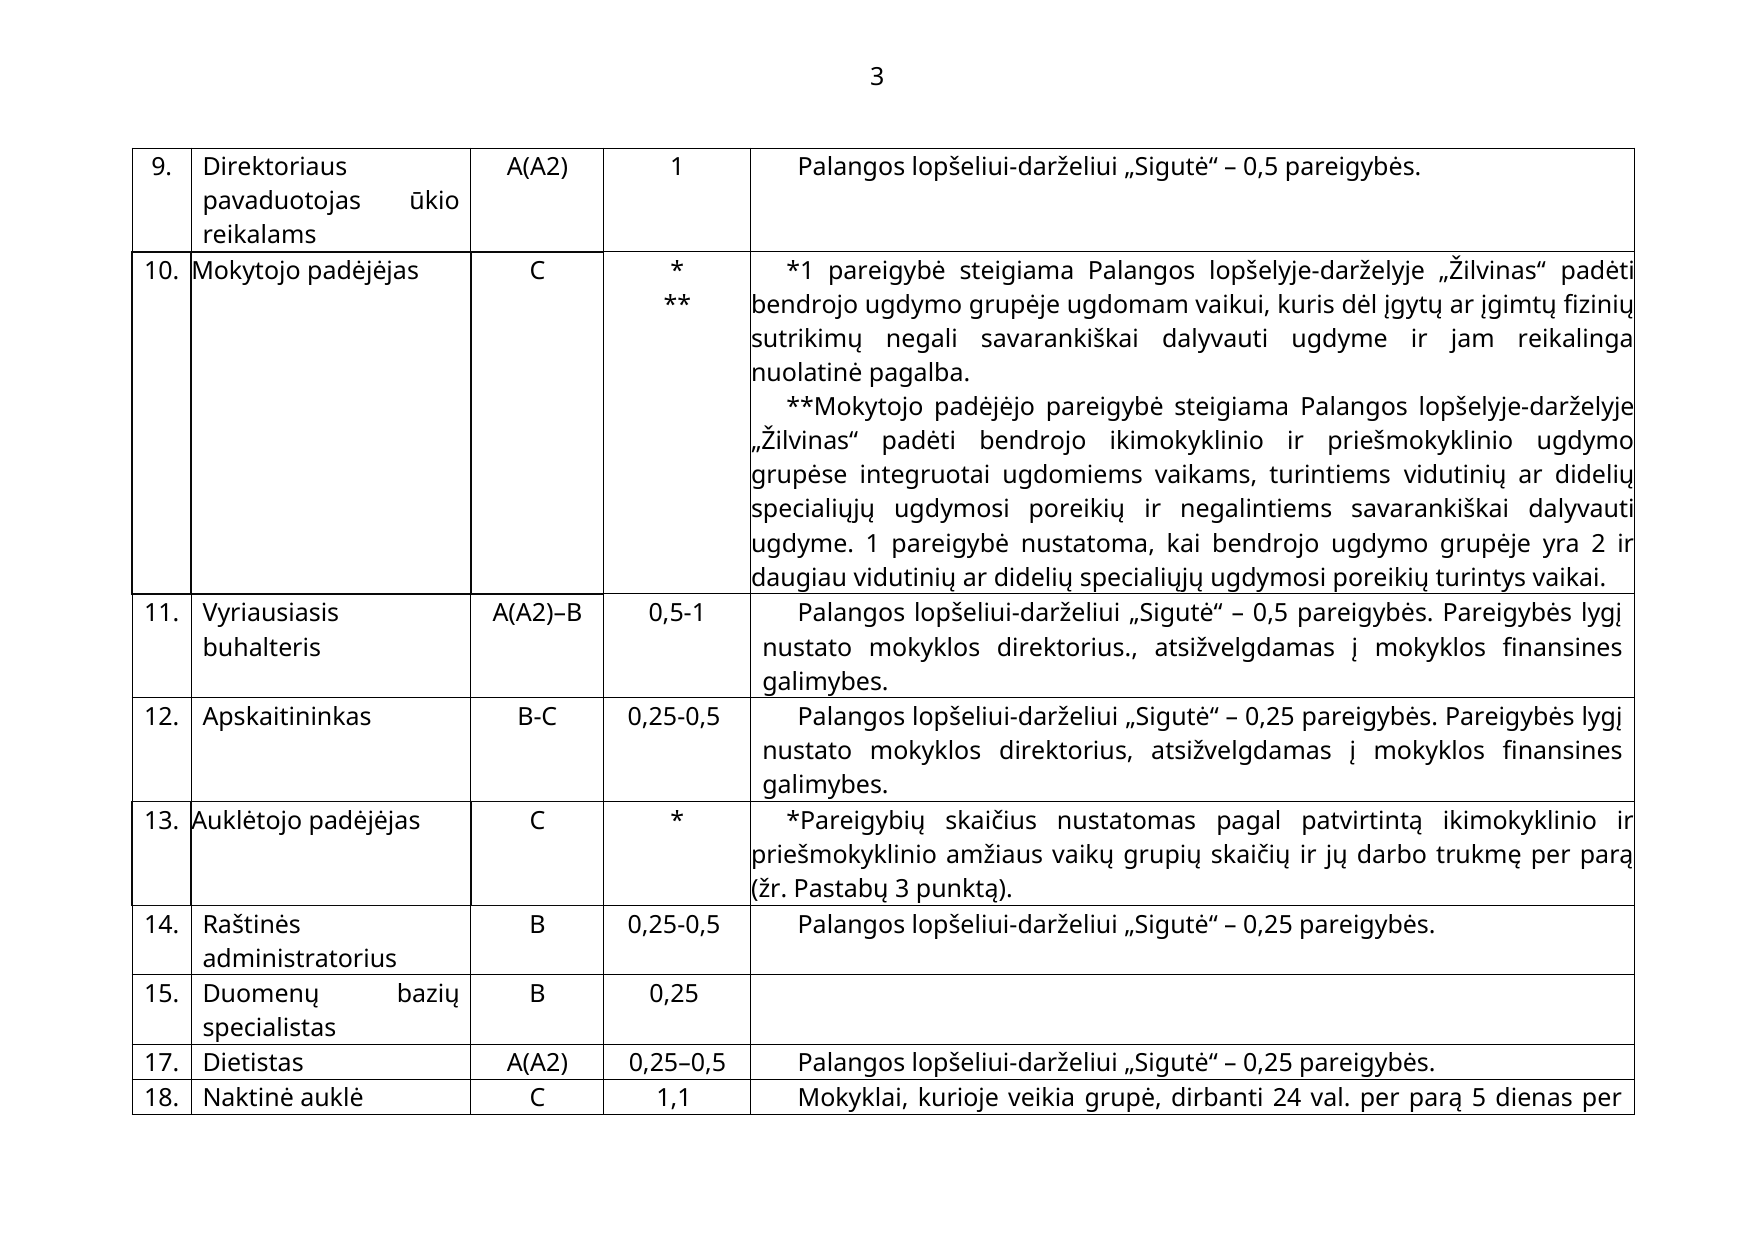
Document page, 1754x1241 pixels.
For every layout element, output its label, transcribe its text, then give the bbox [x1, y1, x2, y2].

table_cell 13. [133, 802, 190, 904]
table_cell C [471, 1080, 603, 1114]
table_cell [751, 975, 1634, 1043]
table_cell Naktinė auklė [192, 1080, 470, 1114]
table_cell B [471, 975, 603, 1043]
table_cell *1 pareigybė steigiama Palangos lopšelyje-darželyje „Žilvinas“ padėti bendrojo ugdymo grupėje ugdomam vaikui, kuris dėl įgytų ar įgimtų fizinių sutrikimų negali savarankiškai dalyvauti ugdyme ir jam reikalinga nuolatinė pagalba. **Mokytojo padėjėjo pareigybė steigiama Palangos lopšelyje-darželyje „Žilvinas“ padėti bendrojo ikimokyklinio ir priešmokyklinio ugdymo grupėse integruotai ugdomiems vaikams, turintiems vidutinių ar didelių specialiųjų ugdymosi poreikių ir negalintiems savarankiškai dalyvauti ugdyme. 1 pareigybė nustatoma, kai bendrojo ugdymo grupėje yra 2 ir daugiau vidutinių ar didelių specialiųjų ugdymosi poreikių turintys vaikai. [751, 252, 1634, 593]
table_cell Vyriausiasis buhalteris [192, 595, 470, 697]
table_cell 14. [133, 906, 191, 974]
table_cell A(A2) [471, 1045, 603, 1079]
table_cell 18. [133, 1080, 191, 1114]
table_cell Palangos lopšeliui-darželiui „Sigutė“ – 0,5 pareigybės. Pareigybės lygį nustato mokyklos direktorius., atsižvelgdamas į mokyklos finansines galimybes. [751, 594, 1634, 697]
table_cell 11. [133, 595, 191, 697]
table_cell Palangos lopšeliui-darželiui „Sigutė“ – 0,25 pareigybės. [751, 1045, 1634, 1079]
table_cell Mokyklai, kurioje veikia grupė, dirbanti 24 val. per parą 5 dienas per [751, 1080, 1634, 1114]
table_cell 15. [133, 975, 191, 1043]
table_cell A(A2) [471, 149, 603, 251]
table_cell 0,25-0,5 [604, 698, 750, 801]
table_cell Palangos lopšeliui-darželiui „Sigutė“ – 0,25 pareigybės. [751, 906, 1634, 974]
table_cell Dietistas [192, 1045, 470, 1079]
table_cell Apskaitininkas [192, 698, 470, 801]
table_cell B-C [471, 698, 603, 801]
table_cell C [472, 802, 603, 904]
table_cell A(A2)–B [471, 595, 603, 697]
table_cell Palangos lopšeliui-darželiui „Sigutė“ – 0,25 pareigybės. Pareigybės lygį nustato mokyklos direktorius, atsižvelgdamas į mokyklos finansines galimybes. [751, 698, 1634, 801]
table_cell 0,25 [604, 975, 750, 1043]
table_cell * ** [604, 252, 750, 593]
table_cell 12. [133, 698, 191, 801]
table_cell Mokytojo padėjėjas [192, 253, 470, 593]
table_cell 1,1 [604, 1080, 750, 1114]
table_cell 17. [133, 1045, 191, 1079]
table_cell 10. [133, 253, 190, 593]
table_cell B [471, 906, 603, 974]
table_cell Palangos lopšeliui-darželiui „Sigutė“ – 0,5 pareigybės. [751, 149, 1634, 251]
table_cell 0,5-1 [604, 594, 750, 697]
table_cell 9. [133, 149, 191, 251]
table_cell Raštinės administratorius [192, 906, 470, 974]
table_cell *Pareigybių skaičius nustatomas pagal patvirtintą ikimokyklinio ir priešmokyklinio amžiaus vaikų grupių skaičių ir jų darbo trukmę per parą (žr. Pastabų 3 punktą). [751, 802, 1634, 904]
table_cell Duomenų bazių specialistas [192, 975, 470, 1043]
table_cell 1 [604, 149, 750, 251]
table_cell 0,25–0,5 [604, 1045, 750, 1079]
table_cell * [604, 802, 750, 904]
table_cell Auklėtojo padėjėjas [192, 802, 470, 904]
table_cell 0,25-0,5 [604, 906, 750, 974]
table_cell Direktoriaus pavaduotojas ūkio reikalams [192, 149, 470, 251]
table_cell C [472, 253, 603, 593]
